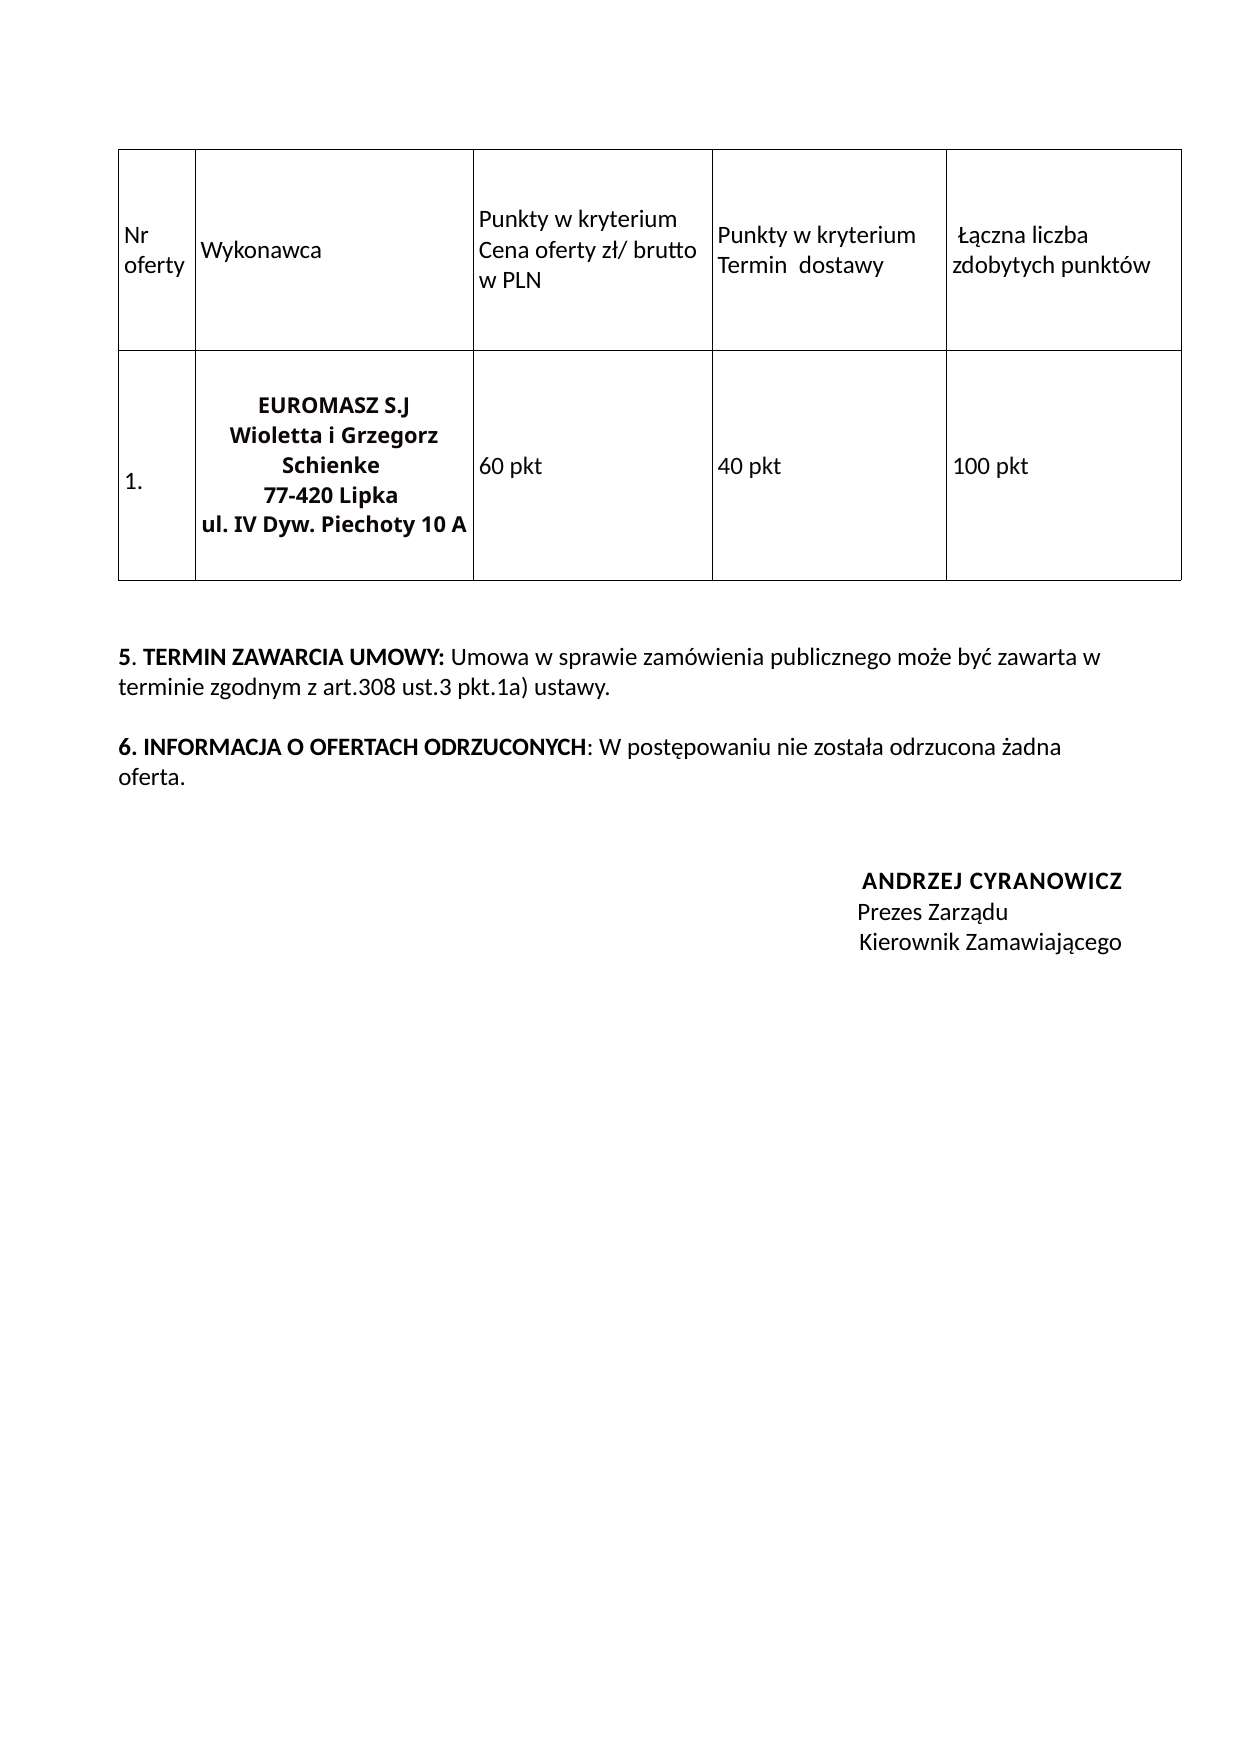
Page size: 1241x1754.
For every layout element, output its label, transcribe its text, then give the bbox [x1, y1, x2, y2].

table_cell 60 pkt [474, 351, 712, 580]
text ANDRZEJ cYRANOWICZ [118, 865, 1122, 896]
text Prezes Zarządu [118, 896, 1122, 926]
text 5. TERMIN ZAWARCIA UMOWY: Umowa w sprawie zamówienia publicznego może być zawarta w terminie zgodnym z art.308 ust.3 pkt.1a) ustawy. [118, 641, 1122, 702]
table_header Punkty w kryterium Cena oferty zł/ brutto w PLN [474, 150, 712, 350]
text 6. INFORMACJA O OFERTACH ODRZUCONYCH: W postępowaniu nie została odrzucona żadna oferta. [118, 731, 1122, 792]
table_header Nr oferty [119, 150, 195, 350]
table_header Punkty w kryterium Termin dostawy [713, 150, 946, 350]
text Kierownik Zamawiającego [118, 926, 1122, 957]
table_header Łączna liczba zdobytych punktów [947, 150, 1181, 350]
table_cell 40 pkt [713, 351, 946, 580]
table_cell 1. [119, 351, 195, 580]
table_cell 100 pkt [947, 351, 1181, 580]
table_cell EUROMASZ S.J Wioletta i Grzegorz Schienke 77-420 Lipka ul. IV Dyw. Piechoty 10 A [196, 351, 473, 580]
table_header Wykonawca [196, 150, 473, 350]
